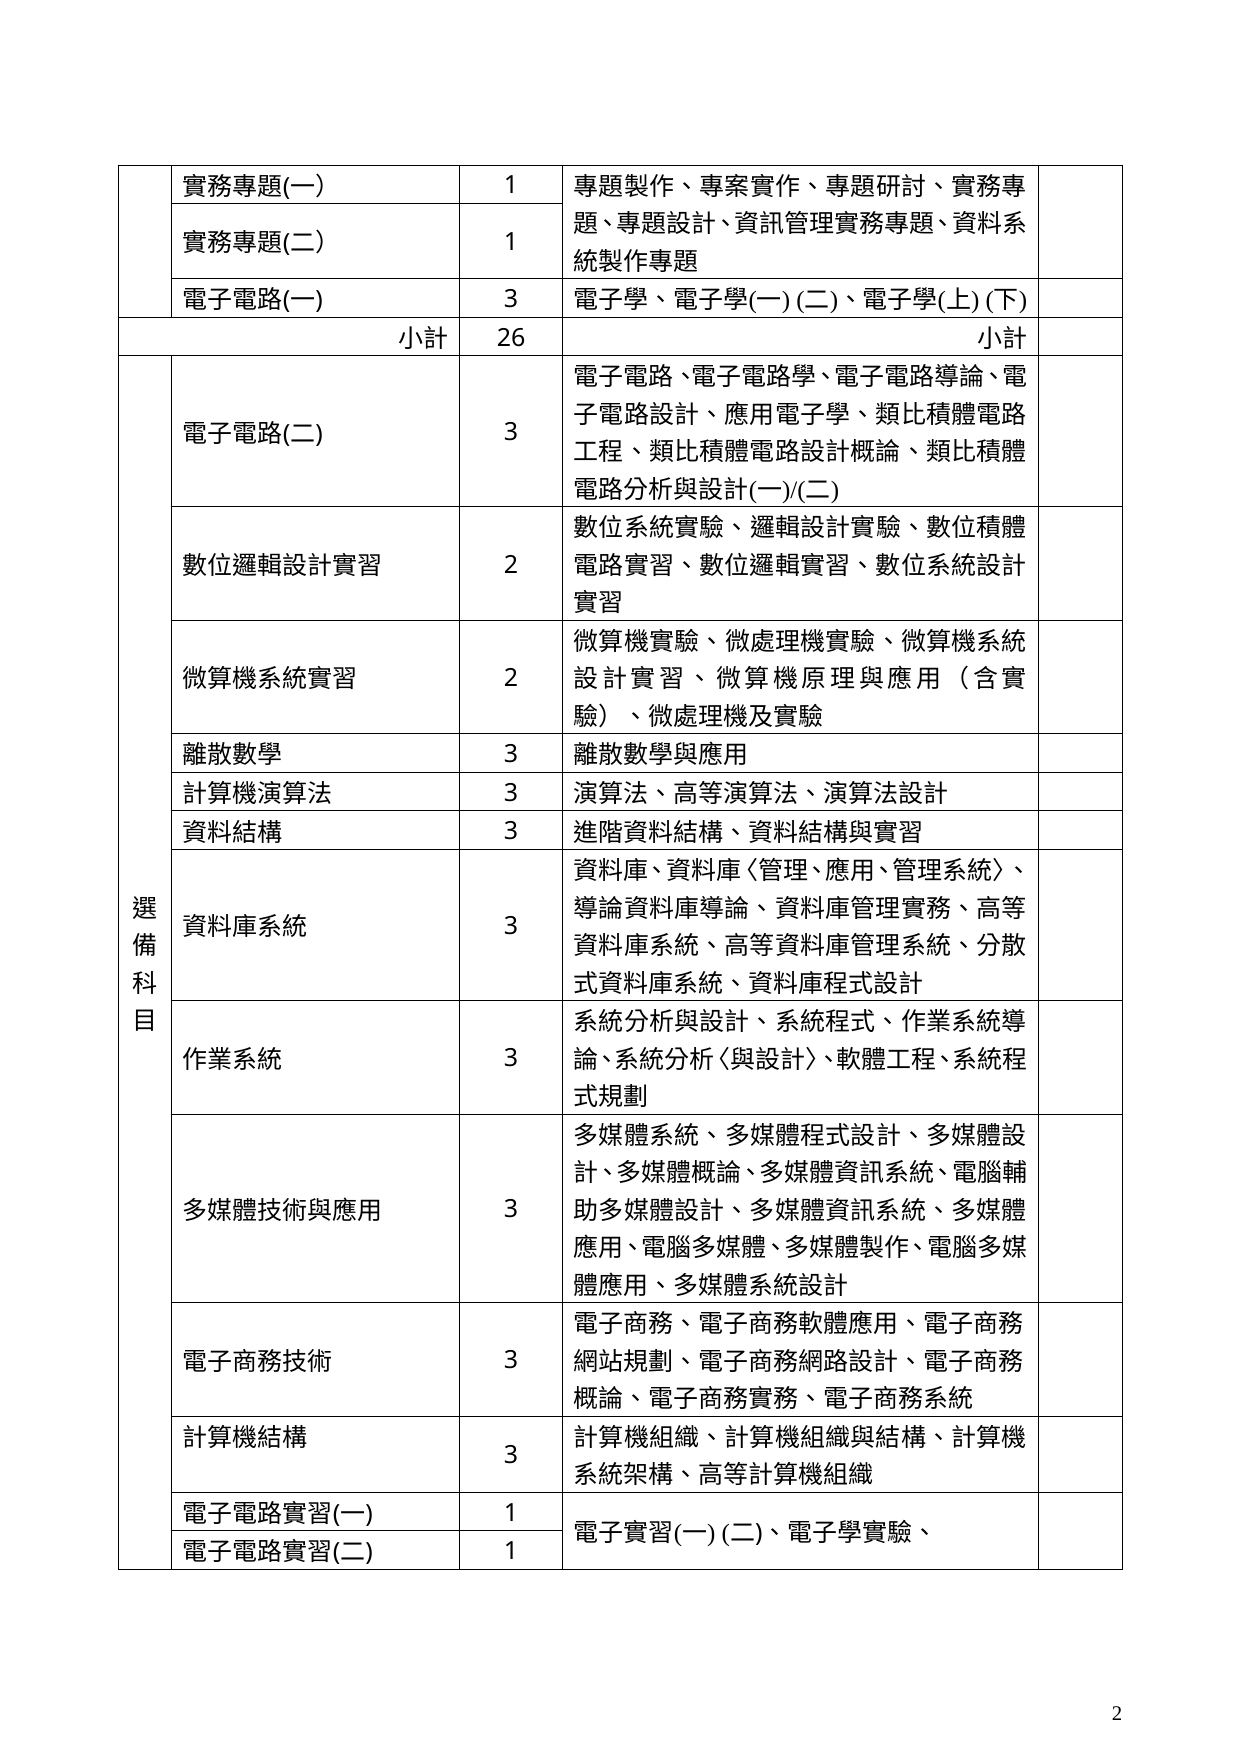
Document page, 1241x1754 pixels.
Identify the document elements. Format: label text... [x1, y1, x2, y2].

table_cell 1 [460, 166, 562, 203]
table_cell 資料庫系統 [172, 850, 459, 1000]
table_cell 計算機組織、計算機組織與結構、計算機系統架構、高等計算機組織 [563, 1417, 1038, 1492]
table_cell [1039, 811, 1122, 849]
table_cell [1039, 1115, 1122, 1302]
table_cell 3 [460, 850, 562, 1000]
table_cell 3 [460, 734, 562, 772]
table_cell 多媒體系統、多媒體程式設計、多媒體設計、多媒體概論、多媒體資訊系統、電腦輔助多媒體設計、多媒體資訊系統、多媒體應用、電腦多媒體、多媒體製作、電腦多媒體應用、多媒體系統設計 [563, 1115, 1038, 1302]
table_cell 3 [460, 356, 562, 506]
table_cell 實務專題(二） [172, 204, 459, 278]
table_cell 3 [460, 773, 562, 810]
table_cell 3 [460, 1115, 562, 1302]
table_cell 電子商務、電子商務軟體應用、電子商務網站規劃、電子商務網路設計、電子商務概論、電子商務實務、電子商務系統 [563, 1303, 1038, 1416]
table_cell 3 [460, 1001, 562, 1113]
table_cell 3 [460, 811, 562, 849]
table_cell 電子電路(一) [172, 279, 459, 317]
table_cell 離散數學 [172, 734, 459, 772]
table_cell 小計 [119, 318, 459, 355]
table_cell 微算機實驗、微處理機實驗、微算機系統設計實習、微算機原理與應用（含實驗）、微處理機及實驗 [563, 621, 1038, 733]
table_cell 數位邏輯設計實習 [172, 507, 459, 620]
table_cell 3 [460, 1417, 562, 1492]
table_cell [1039, 1001, 1122, 1113]
table_cell 實務專題(一） [172, 166, 459, 203]
table_cell [1039, 1303, 1122, 1416]
table_cell 小計 [563, 318, 1038, 355]
table_cell 1 [460, 1493, 562, 1530]
table_cell [1039, 850, 1122, 1000]
table_cell 電子電路、電子電路學、電子電路導論、電子電路設計、應用電子學、類比積體電路工程、類比積體電路設計概論、類比積體電路分析與設計(一)/(二) [563, 356, 1038, 506]
table_cell 電子電路(二) [172, 356, 459, 506]
table_cell 電子學、電子學(一) (二)、電子學(上) (下) [563, 279, 1038, 317]
table_cell [1039, 773, 1122, 810]
table_cell 電子電路實習(一) [172, 1493, 459, 1530]
table_cell 電子商務技術 [172, 1303, 459, 1416]
table_cell 3 [460, 1303, 562, 1416]
table_cell 資料庫、資料庫〈管理、應用、管理系統〉、導論資料庫導論、資料庫管理實務、高等資料庫系統、高等資料庫管理系統、分散式資料庫系統、資料庫程式設計 [563, 850, 1038, 1000]
table_cell 演算法、高等演算法、演算法設計 [563, 773, 1038, 810]
table_cell 進階資料結構、資料結構與實習 [563, 811, 1038, 849]
table_cell 計算機結構 [172, 1417, 459, 1492]
table_cell 多媒體技術與應用 [172, 1115, 459, 1302]
table_cell 選 備 科 目 [119, 356, 171, 1569]
table_cell 專題製作、專案實作、專題研討、實務專題、專題設計、資訊管理實務專題、資料系統製作專題 [563, 166, 1038, 278]
table_cell 3 [460, 279, 562, 317]
table_cell [1039, 279, 1122, 317]
table_cell 計算機演算法 [172, 773, 459, 810]
table_cell [119, 166, 171, 317]
table_cell [1039, 507, 1122, 620]
table_cell 資料結構 [172, 811, 459, 849]
table_cell 2 [460, 507, 562, 620]
table_cell 1 [460, 1531, 562, 1569]
table_cell 電子電路實習(二) [172, 1531, 459, 1569]
table_cell 作業系統 [172, 1001, 459, 1113]
table_cell [1039, 318, 1122, 355]
table_cell 1 [460, 204, 562, 278]
table_cell [1039, 1417, 1122, 1492]
table_cell 系統分析與設計、系統程式、作業系統導論、系統分析〈與設計〉、軟體工程、系統程式規劃 [563, 1001, 1038, 1113]
table_cell 電子實習(一) (二)、電子學實驗、 [563, 1493, 1038, 1569]
table_cell [1039, 1493, 1122, 1569]
table_cell 26 [460, 318, 562, 355]
table_cell 微算機系統實習 [172, 621, 459, 733]
table_cell 2 [460, 621, 562, 733]
table_cell [1039, 356, 1122, 506]
table_cell 數位系統實驗、邏輯設計實驗、數位積體電路實習、數位邏輯實習、數位系統設計實習 [563, 507, 1038, 620]
table_cell [1039, 621, 1122, 733]
table_cell 離散數學與應用 [563, 734, 1038, 772]
table_cell [1039, 166, 1122, 278]
table_cell [1039, 734, 1122, 772]
